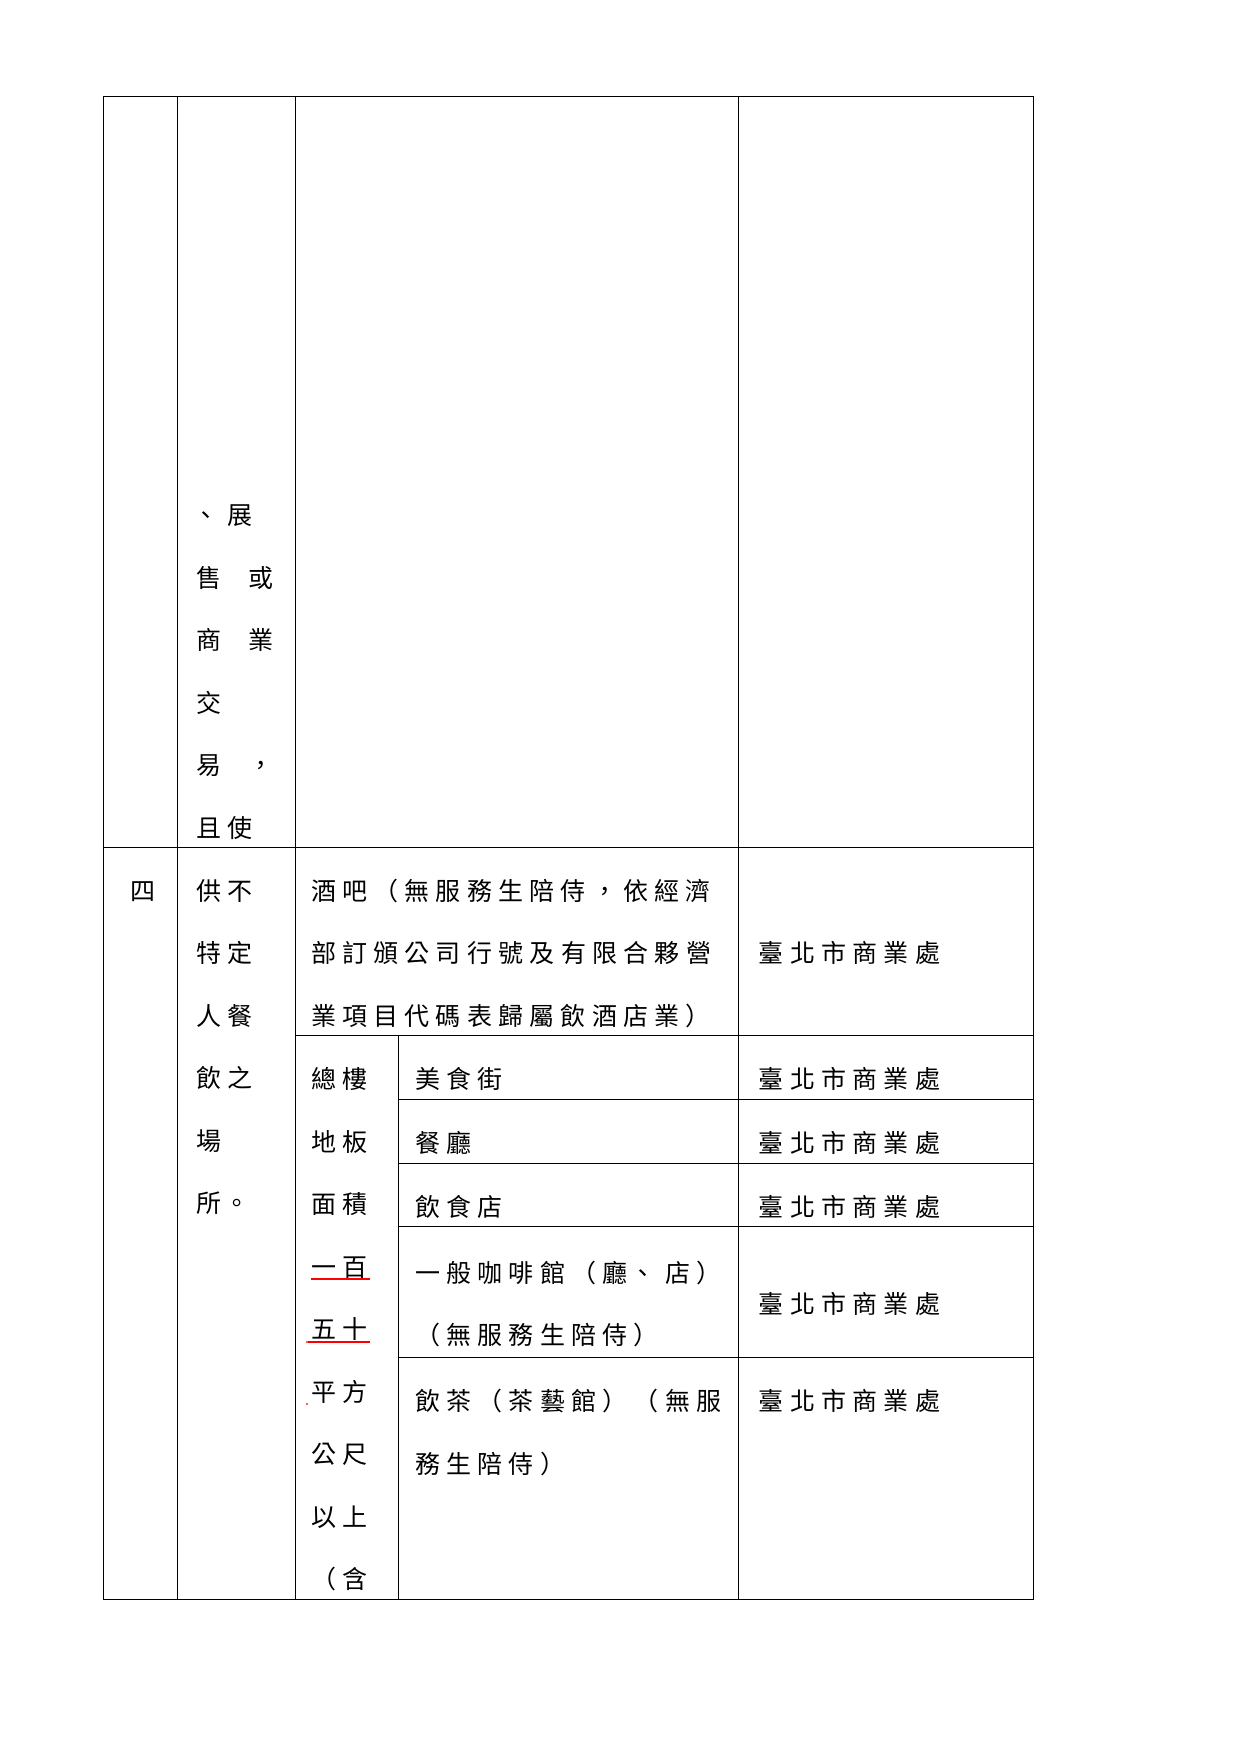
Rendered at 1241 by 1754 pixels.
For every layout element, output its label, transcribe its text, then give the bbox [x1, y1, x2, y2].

table_cell 臺北市商業處 [739, 1100, 1033, 1162]
table_cell 臺北市商業處 [739, 848, 1033, 1035]
table_cell 臺北市商業處 [739, 1164, 1033, 1226]
table_cell 飲茶（茶藝館）（無服務生陪侍） [399, 1358, 738, 1599]
table_cell [739, 97, 1033, 847]
table_cell 飲食店 [399, 1164, 738, 1226]
table_cell 總樓地板面積一百五十平方公尺以上（含 [296, 1036, 398, 1599]
table_cell 總 樓 地板 面 積五 百 平方 公 尺以 上 ， 供 商 品批 發 、展 售 或商 業 交 易 ， 且使 用 人替 換 頻率 高 之場 所。 [178, 97, 295, 847]
table_cell 供不特定人餐飲之場所。 [178, 848, 295, 1599]
table_cell 臺北市商業處 [739, 1358, 1033, 1599]
table_cell [104, 97, 177, 847]
table_cell 美食街 [399, 1036, 738, 1099]
table_cell 餐廳 [399, 1100, 738, 1162]
table_cell 四 [104, 848, 177, 1599]
table_cell 一般咖啡館（廳、店）（無服務生陪侍） [399, 1227, 738, 1357]
table_cell 酒吧（無服務生陪侍，依經濟部訂頒公司行號及有限合夥營業項目代碼表歸屬飲酒店業） [296, 848, 738, 1035]
table_cell 臺北市商業處 [739, 1227, 1033, 1357]
table_cell 臺北市商業處 [739, 1036, 1033, 1099]
table_cell [296, 97, 738, 847]
